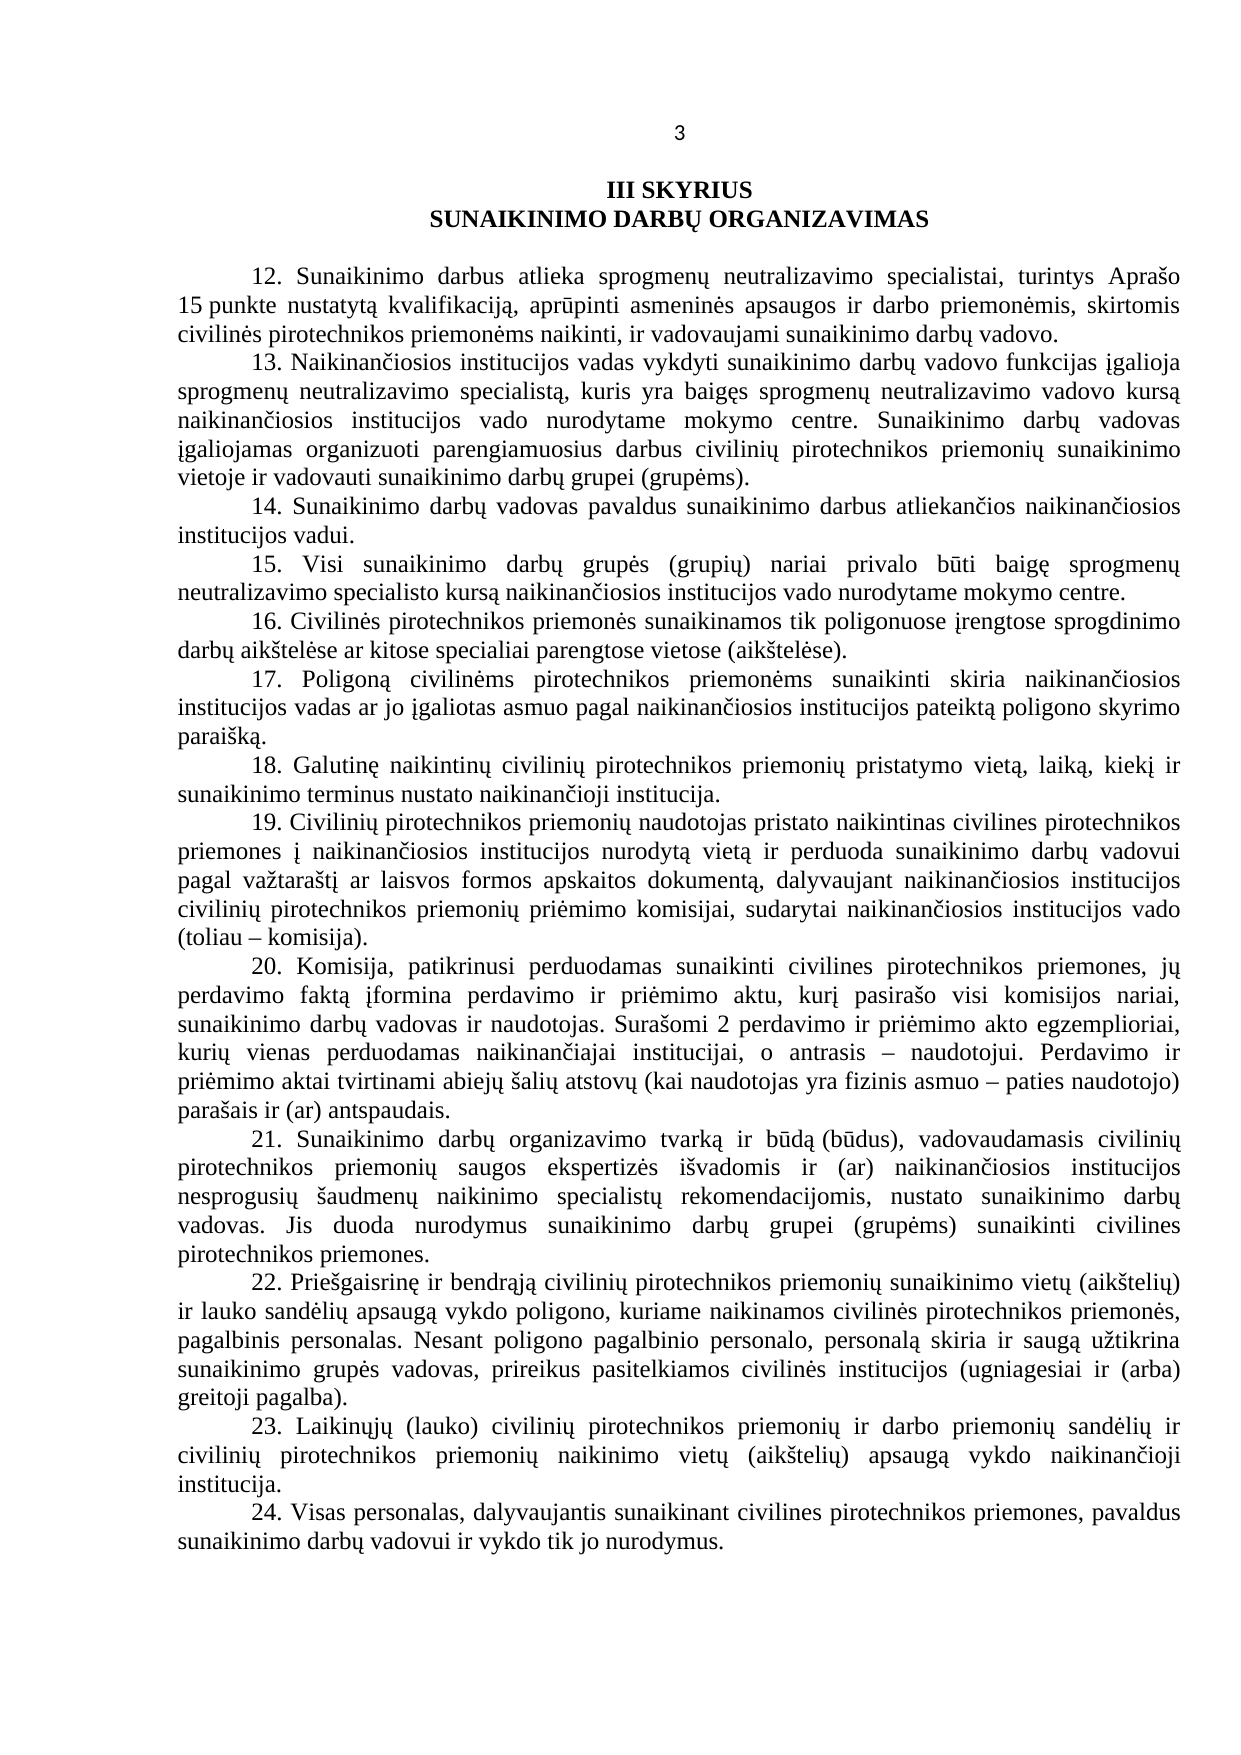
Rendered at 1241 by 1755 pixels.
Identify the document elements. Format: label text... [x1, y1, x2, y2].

text 23. Laikinųjų (lauko) civilinių pirotechnikos priemonių ir darbo priemonių sandėlių ir civilinių pirotechnikos priemonių naikinimo vietų (aikštelių) apsaugą vykdo naikinančioji institucija. [177, 1411, 1181, 1497]
text SUNAIKINIMO DARBŲ ORGANIZAVIMAS [177, 204, 1181, 232]
text 18. Galutinę naikintinų civilinių pirotechnikos priemonių pristatymo vietą, laiką, kiekį ir sunaikinimo terminus nustato naikinančioji institucija. [177, 750, 1181, 807]
text 17. Poligoną civilinėms pirotechnikos priemonėms sunaikinti skiria naikinančiosios institucijos vadas ar jo įgaliotas asmuo pagal naikinančiosios institucijos pateiktą poligono skyrimo paraišką. [177, 664, 1181, 750]
text 13. Naikinančiosios institucijos vadas vykdyti sunaikinimo darbų vadovo funkcijas įgalioja sprogmenų neutralizavimo specialistą, kuris yra baigęs sprogmenų neutralizavimo vadovo kursą naikinančiosios institucijos vado nurodytame mokymo centre. Sunaikinimo darbų vadovas įgaliojamas organizuoti parengiamuosius darbus civilinių pirotechnikos priemonių sunaikinimo vietoje ir vadovauti sunaikinimo darbų grupei (grupėms). [177, 347, 1181, 491]
text 20. Komisija, patikrinusi perduodamas sunaikinti civilines pirotechnikos priemones, jų perdavimo faktą įformina perdavimo ir priėmimo aktu, kurį pasirašo visi komisijos nariai, sunaikinimo darbų vadovas ir naudotojas. Surašomi 2 perdavimo ir priėmimo akto egzemplioriai, kurių vienas perduodamas naikinančiajai institucijai, o antrasis – naudotojui. Perdavimo ir priėmimo aktai tvirtinami abiejų šalių atstovų (kai naudotojas yra fizinis asmuo – paties naudotojo) parašais ir (ar) antspaudais. [177, 951, 1181, 1124]
text 12. Sunaikinimo darbus atlieka sprogmenų neutralizavimo specialistai, turintys Aprašo 15 punkte nustatytą kvalifikaciją, aprūpinti asmeninės apsaugos ir darbo priemonėmis, skirtomis civilinės pirotechnikos priemonėms naikinti, ir vadovaujami sunaikinimo darbų vadovo. [177, 261, 1181, 347]
text 14. Sunaikinimo darbų vadovas pavaldus sunaikinimo darbus atliekančios naikinančiosios institucijos vadui. [177, 491, 1181, 549]
text 16. Civilinės pirotechnikos priemonės sunaikinamos tik poligonuose įrengtose sprogdinimo darbų aikštelėse ar kitose specialiai parengtose vietose (aikštelėse). [177, 606, 1181, 664]
text 22. Priešgaisrinę ir bendrąją civilinių pirotechnikos priemonių sunaikinimo vietų (aikštelių) ir lauko sandėlių apsaugą vykdo poligono, kuriame naikinamos civilinės pirotechnikos priemonės, pagalbinis personalas. Nesant poligono pagalbinio personalo, personalą skiria ir saugą užtikrina sunaikinimo grupės vadovas, prireikus pasitelkiamos civilinės institucijos (ugniagesiai ir (arba) greitoji pagalba). [177, 1267, 1181, 1411]
text 21. Sunaikinimo darbų organizavimo tvarką ir būdą (būdus), vadovaudamasis civilinių pirotechnikos priemonių saugos ekspertizės išvadomis ir (ar) naikinančiosios institucijos nesprogusių šaudmenų naikinimo specialistų rekomendacijomis, nustato sunaikinimo darbų vadovas. Jis duoda nurodymus sunaikinimo darbų grupei (grupėms) sunaikinti civilines pirotechnikos priemones. [177, 1124, 1181, 1267]
text 19. Civilinių pirotechnikos priemonių naudotojas pristato naikintinas civilines pirotechnikos priemones į naikinančiosios institucijos nurodytą vietą ir perduoda sunaikinimo darbų vadovui pagal važtaraštį ar laisvos formos apskaitos dokumentą, dalyvaujant naikinančiosios institucijos civilinių pirotechnikos priemonių priėmimo komisijai, sudarytai naikinančiosios institucijos vado (toliau – komisija). [177, 807, 1181, 951]
text 24. Visas personalas, dalyvaujantis sunaikinant civilines pirotechnikos priemones, pavaldus sunaikinimo darbų vadovui ir vykdo tik jo nurodymus. [177, 1497, 1181, 1555]
text III SKYRIUS [177, 175, 1181, 204]
text 15. Visi sunaikinimo darbų grupės (grupių) nariai privalo būti baigę sprogmenų neutralizavimo specialisto kursą naikinančiosios institucijos vado nurodytame mokymo centre. [177, 549, 1181, 606]
